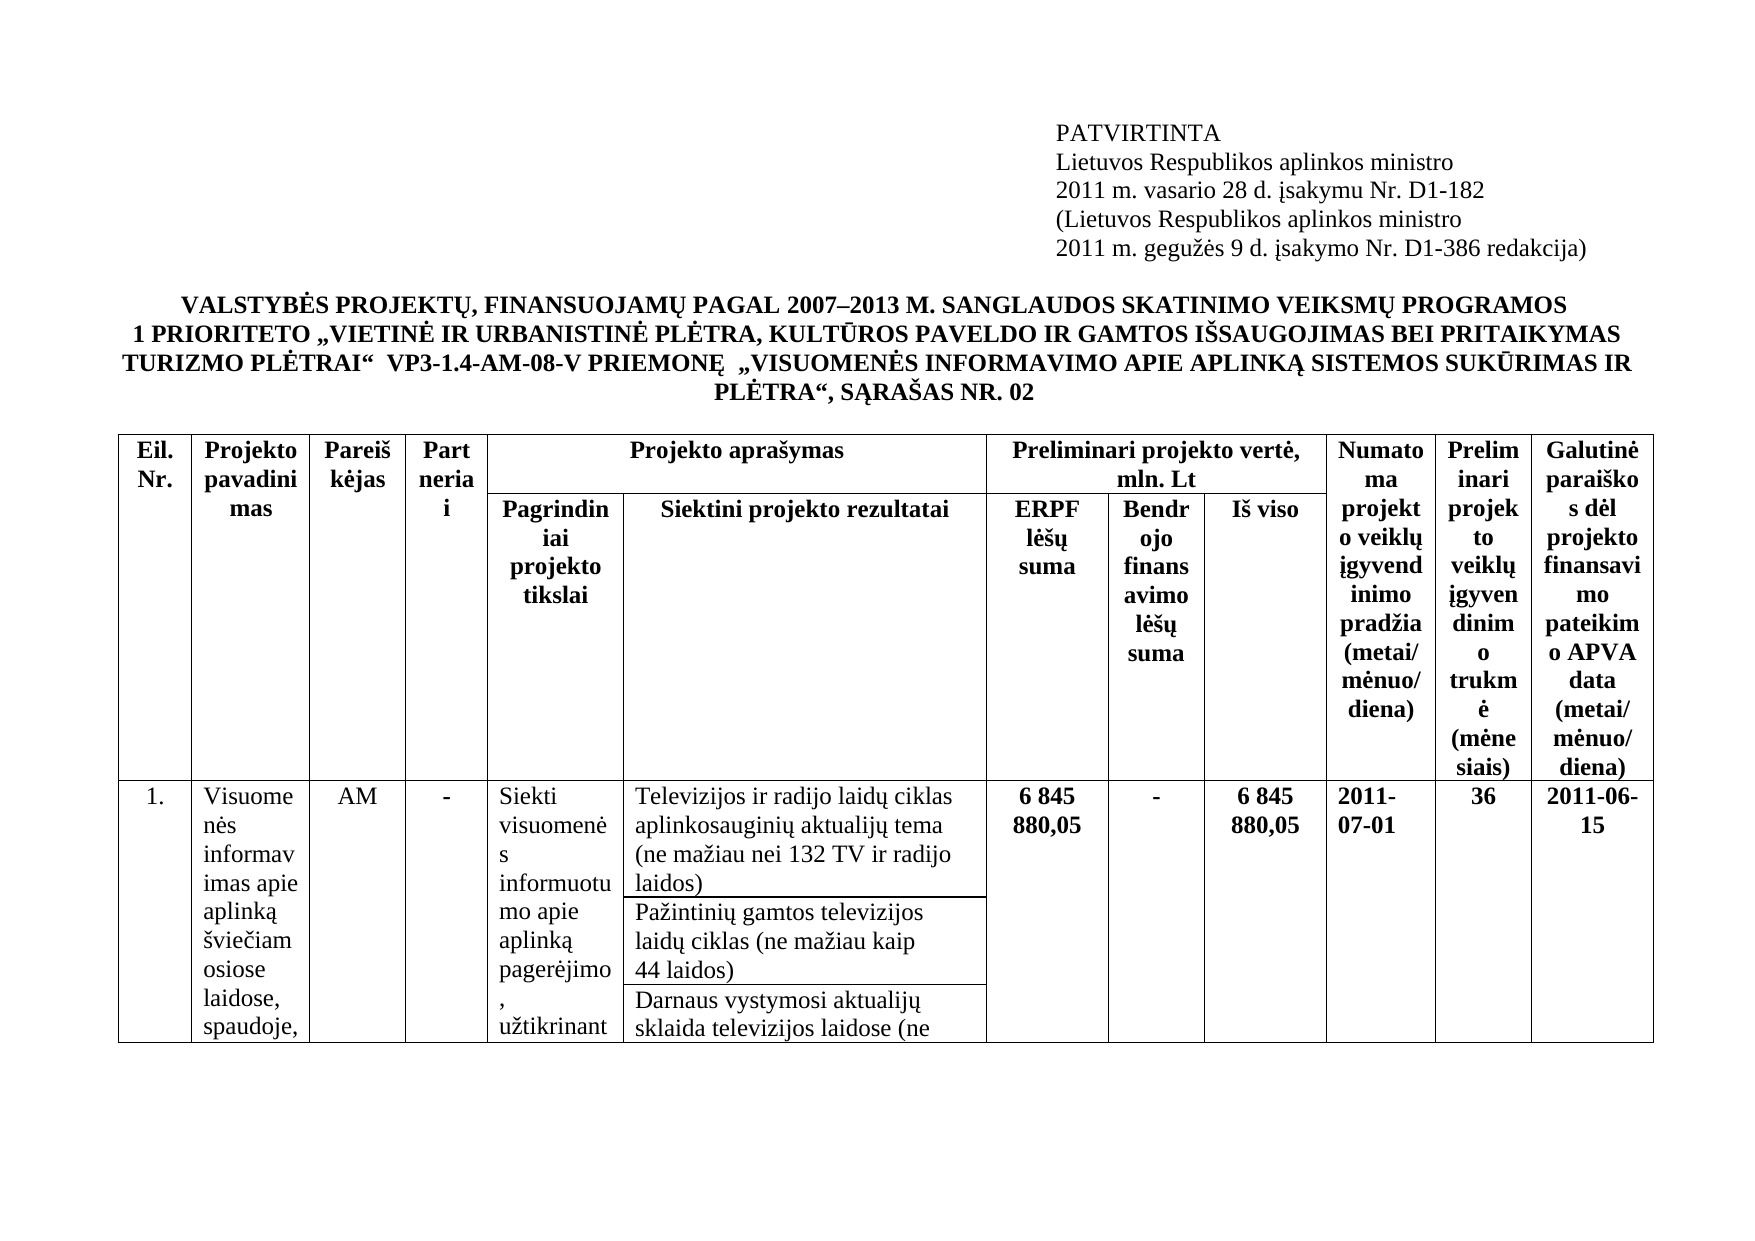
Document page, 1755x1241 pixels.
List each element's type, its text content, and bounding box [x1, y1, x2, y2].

text 2011 m. gegužės 9 d. įsakymo Nr. D1-386 redakcija) [1056, 233, 1636, 262]
table_header Preliminari projekto vertė, mln. Lt [987, 435, 1326, 493]
table_cell Visuomenės informavimas apie aplinką šviečiamosiose laidose, spaudoje, [192, 781, 309, 1042]
table_header Pareiškėjas [310, 435, 405, 780]
text (Lietuvos Respublikos aplinkos ministro [1056, 204, 1636, 233]
table_header Projekto aprašymas [488, 435, 986, 493]
table_cell Televizijos ir radijo laidų ciklas aplinkosauginių aktualijų tema (ne mažiau nei 132 TV ir radijo laidos) [624, 781, 986, 896]
table_cell Siektini projekto rezultatai [624, 494, 986, 780]
table_cell 6 845 880,05 [1205, 781, 1326, 1042]
text 2011 m. vasario 28 d. įsakymu Nr. D1-182 [1056, 176, 1636, 204]
table_cell 2011-06-15 [1532, 781, 1653, 1042]
table_header Numatoma projekto veiklų įgyvendinimo pradžia (metai/ mėnuo/ diena) [1327, 435, 1435, 780]
table_cell - [406, 781, 487, 1042]
table_header Preliminari projekto veiklų įgyvendinimo trukmė (mėnesiais) [1436, 435, 1531, 780]
text PATVIRTINTA [1056, 118, 1636, 147]
table_cell Iš viso [1205, 494, 1326, 780]
table_cell 2011-07-01 [1327, 781, 1435, 1042]
text VALSTYBĖS PROJEKTŲ, FINANSUOJAMŲ PAGAL 2007–2013 M. SANGLAUDOS SKATINIMO VEIKSMŲ PROGRAMOS 1 PRIORITETO „VIETINĖ IR URBANISTINĖ PLĖTRA, KULTŪROS PAVELDO IR GAMTOS IŠSAUGOJIMAS BEI PRITAIKYMAS TURIZMO PLĖTRAI“ VP3-1.4-AM-08-V PRIEMONĘ „VISUOMENĖS INFORMAVIMO APIE APLINKĄ SISTEMOS SUKŪRIMAS IR PLĖTRA“, SĄRAŠAS NR. 02 [118, 291, 1636, 406]
table_cell Pagrindiniai projekto tikslai [488, 494, 623, 780]
text Lietuvos Respublikos aplinkos ministro [1056, 147, 1636, 176]
table_cell Darnaus vystymosi aktualijų sklaida televizijos laidose (ne [624, 985, 986, 1042]
table_cell - [1109, 781, 1204, 1042]
table_cell ERPF lėšų suma [987, 494, 1108, 780]
table_header Projekto pavadinimas [192, 435, 309, 780]
table_header Galutinė paraiškos dėl projekto finansavimo pateikimo APVA data (metai/ mėnuo/ diena) [1532, 435, 1653, 780]
table_header Eil. Nr. [119, 435, 191, 780]
table_cell Bendrojo finansavimo lėšų suma [1109, 494, 1204, 780]
table_header Partneriai [406, 435, 487, 780]
table_cell Pažintinių gamtos televizijos laidų ciklas (ne mažiau kaip 44 laidos) [624, 898, 986, 984]
table_cell AM [310, 781, 405, 1042]
table_cell Siekti visuomenės informuotumo apie aplinką pagerėjimo, užtikrinant [488, 781, 623, 1042]
table_cell 36 [1436, 781, 1531, 1042]
table_cell 1. [119, 781, 191, 1042]
table_cell 6 845 880,05 [987, 781, 1108, 1042]
